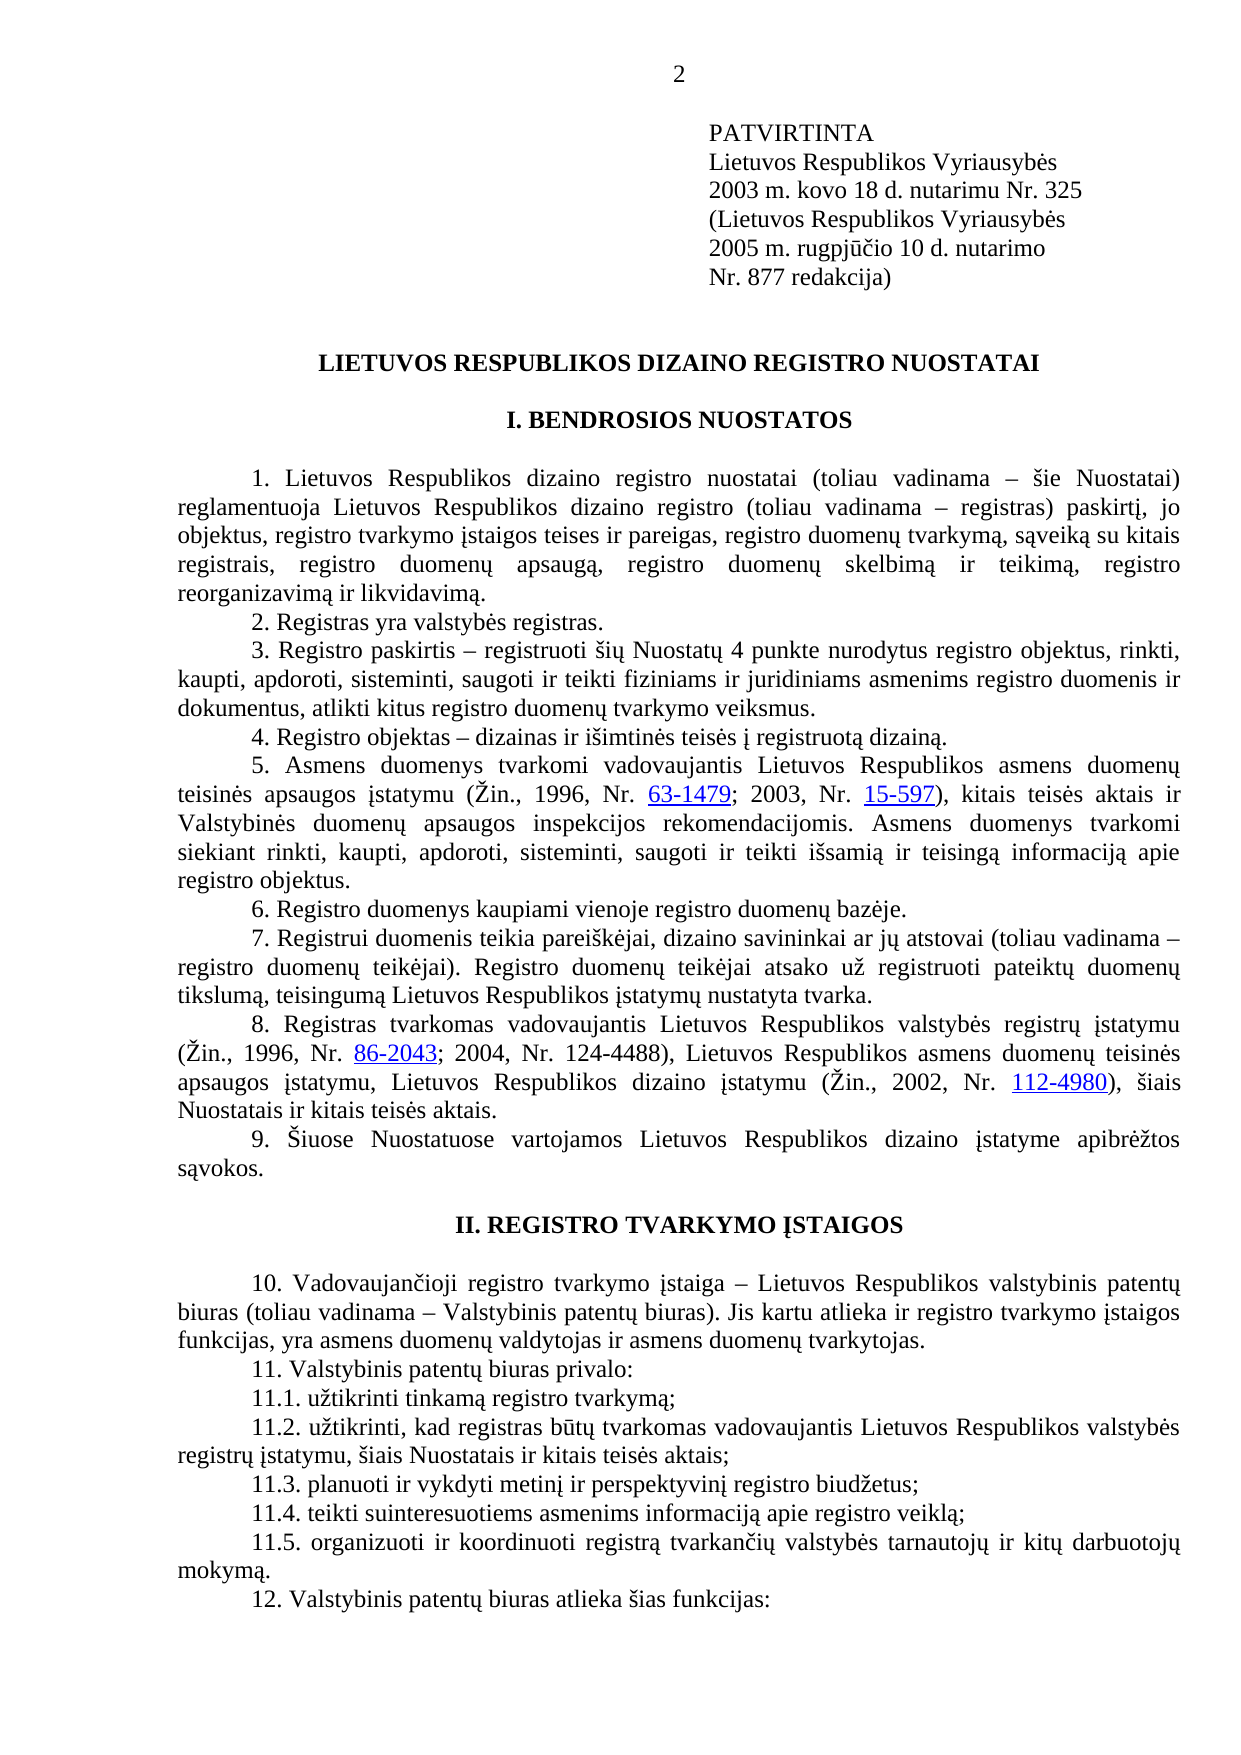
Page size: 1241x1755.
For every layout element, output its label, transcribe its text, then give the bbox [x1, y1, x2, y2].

text 4. Registro objektas – dizainas ir išimtinės teisės į registruotą dizainą. [177, 722, 1181, 751]
text 2005 m. rugpjūčio 10 d. nutarimo [177, 233, 1181, 262]
text 12. Valstybinis patentų biuras atlieka šias funkcijas: [177, 1584, 1181, 1613]
text Nr. 877 redakcija) [177, 262, 1181, 291]
text 11.4. teikti suinteresuotiems asmenims informaciją apie registro veiklą; [177, 1498, 1181, 1527]
text 5. Asmens duomenys tvarkomi vadovaujantis Lietuvos Respublikos asmens duomenų teisinės apsaugos įstatymu (Žin., 1996, Nr. 63-1479; 2003, Nr. 15-597), kitais teisės aktais ir Valstybinės duomenų apsaugos inspekcijos rekomendacijomis. Asmens duomenys tvarkomi siekiant rinkti, kaupti, apdoroti, sisteminti, saugoti ir teikti išsamią ir teisingą informaciją apie registro objektus. [177, 751, 1181, 894]
text 1. Lietuvos Respublikos dizaino registro nuostatai (toliau vadinama – šie Nuostatai) reglamentuoja Lietuvos Respublikos dizaino registro (toliau vadinama – registras) paskirtį, jo objektus, registro tvarkymo įstaigos teises ir pareigas, registro duomenų tvarkymą, sąveiką su kitais registrais, registro duomenų apsaugą, registro duomenų skelbimą ir teikimą, registro reorganizavimą ir likvidavimą. [177, 463, 1181, 607]
text 3. Registro paskirtis – registruoti šių Nuostatų 4 punkte nurodytus registro objektus, rinkti, kaupti, apdoroti, sisteminti, saugoti ir teikti fiziniams ir juridiniams asmenims registro duomenis ir dokumentus, atlikti kitus registro duomenų tvarkymo veiksmus. [177, 636, 1181, 722]
text 10. Vadovaujančioji registro tvarkymo įstaiga – Lietuvos Respublikos valstybinis patentų biuras (toliau vadinama – Valstybinis patentų biuras). Jis kartu atlieka ir registro tvarkymo įstaigos funkcijas, yra asmens duomenų valdytojas ir asmens duomenų tvarkytojas. [177, 1268, 1181, 1354]
text 7. Registrui duomenis teikia pareiškėjai, dizaino savininkai ar jų atstovai (toliau vadinama – registro duomenų teikėjai). Registro duomenų teikėjai atsako už registruoti pateiktų duomenų tikslumą, teisingumą Lietuvos Respublikos įstatymų nustatyta tvarka. [177, 923, 1181, 1009]
text 11.2. užtikrinti, kad registras būtų tvarkomas vadovaujantis Lietuvos Respublikos valstybės registrų įstatymu, šiais Nuostatais ir kitais teisės aktais; [177, 1412, 1181, 1469]
text 2. Registras yra valstybės registras. [177, 607, 1181, 636]
text 11.5. organizuoti ir koordinuoti registrą tvarkančių valstybės tarnautojų ir kitų darbuotojų mokymą. [177, 1527, 1181, 1584]
text 11.1. užtikrinti tinkamą registro tvarkymą; [177, 1383, 1181, 1412]
text 11. Valstybinis patentų biuras privalo: [177, 1354, 1181, 1383]
text II. REGISTRO TVARKYMO ĮSTAIGOS [177, 1211, 1181, 1239]
text I. BENDROSIOS NUOSTATOS [177, 406, 1181, 434]
text Lietuvos Respublikos Vyriausybės [177, 147, 1181, 176]
text (Lietuvos Respublikos Vyriausybės [177, 204, 1181, 233]
text 6. Registro duomenys kaupiami vienoje registro duomenų bazėje. [177, 894, 1181, 923]
text 2003 m. kovo 18 d. nutarimu Nr. 325 [177, 176, 1181, 204]
text 9. Šiuose Nuostatuose vartojamos Lietuvos Respublikos dizaino įstatyme apibrėžtos sąvokos. [177, 1124, 1181, 1182]
text PATVIRTINTA [709, 118, 1181, 147]
text 11.3. planuoti ir vykdyti metinį ir perspektyvinį registro biudžetus; [177, 1469, 1181, 1498]
text LIETUVOS RESPUBLIKOS DIZAINO REGISTRO NUOSTATAI [177, 348, 1181, 377]
text 8. Registras tvarkomas vadovaujantis Lietuvos Respublikos valstybės registrų įstatymu (Žin., 1996, Nr. 86-2043; 2004, Nr. 124-4488), Lietuvos Respublikos asmens duomenų teisinės apsaugos įstatymu, Lietuvos Respublikos dizaino įstatymu (Žin., 2002, Nr. 112-4980), šiais Nuostatais ir kitais teisės aktais. [177, 1009, 1181, 1124]
